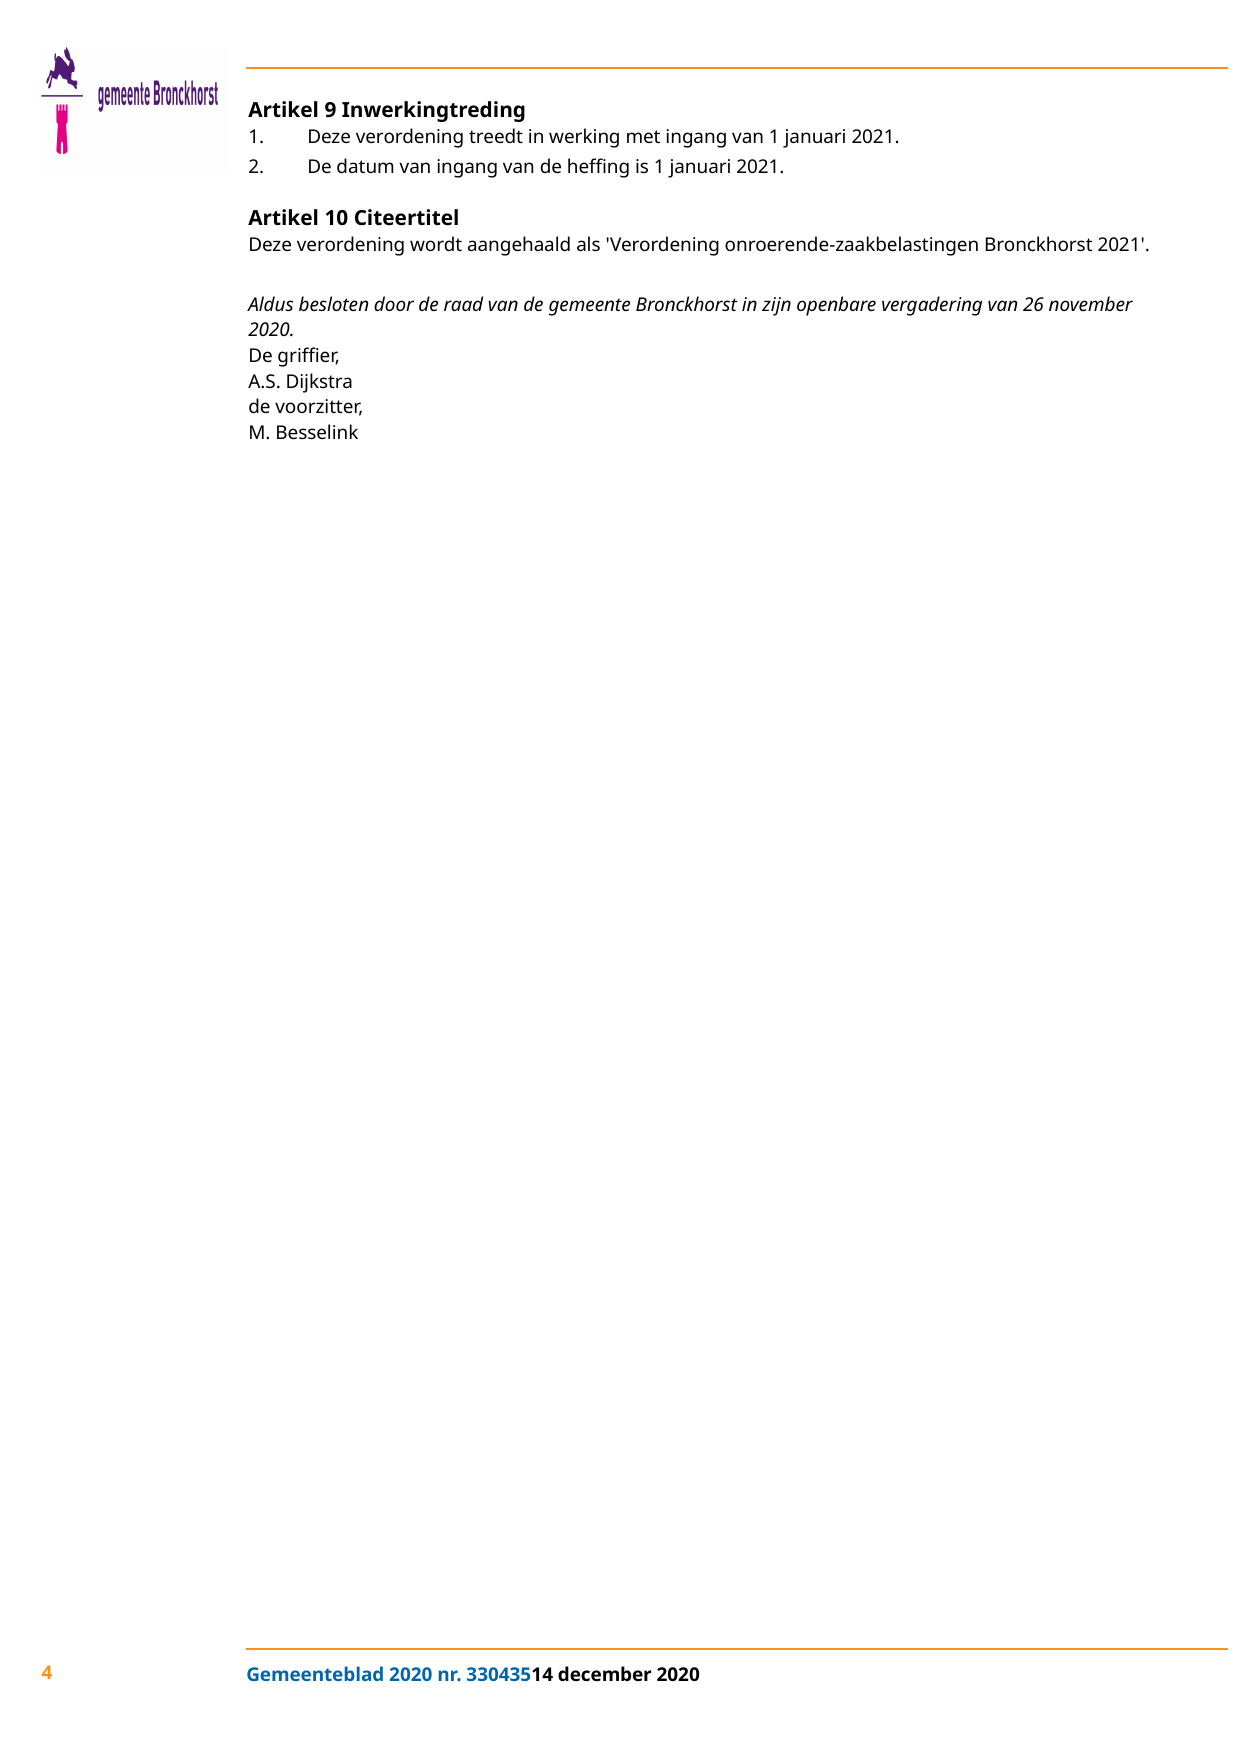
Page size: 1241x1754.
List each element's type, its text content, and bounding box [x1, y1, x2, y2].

text de voorzitter, [248, 394, 1152, 419]
text A.S. Dijkstra [248, 368, 1152, 394]
list De datum van ingang van de heffing is 1 januari 2021. [248, 153, 1152, 178]
text Deze verordening wordt aangehaald als 'Verordening onroerende-zaakbelastingen Bronckhorst 2021'. [248, 232, 1152, 257]
text De griffier, [248, 342, 1152, 368]
text Artikel 10 Citeertitel [248, 203, 1152, 232]
text Aldus besloten door de raad van de gemeente Bronckhorst in zijn openbare vergadering van 26 november 2020. [248, 291, 1152, 342]
list Deze verordening treedt in werking met ingang van 1 januari 2021. [248, 123, 1152, 149]
text Artikel 9 Inwerkingtreding [248, 95, 1152, 123]
picture [41, 47, 231, 172]
text M. Besselink [248, 419, 1152, 445]
